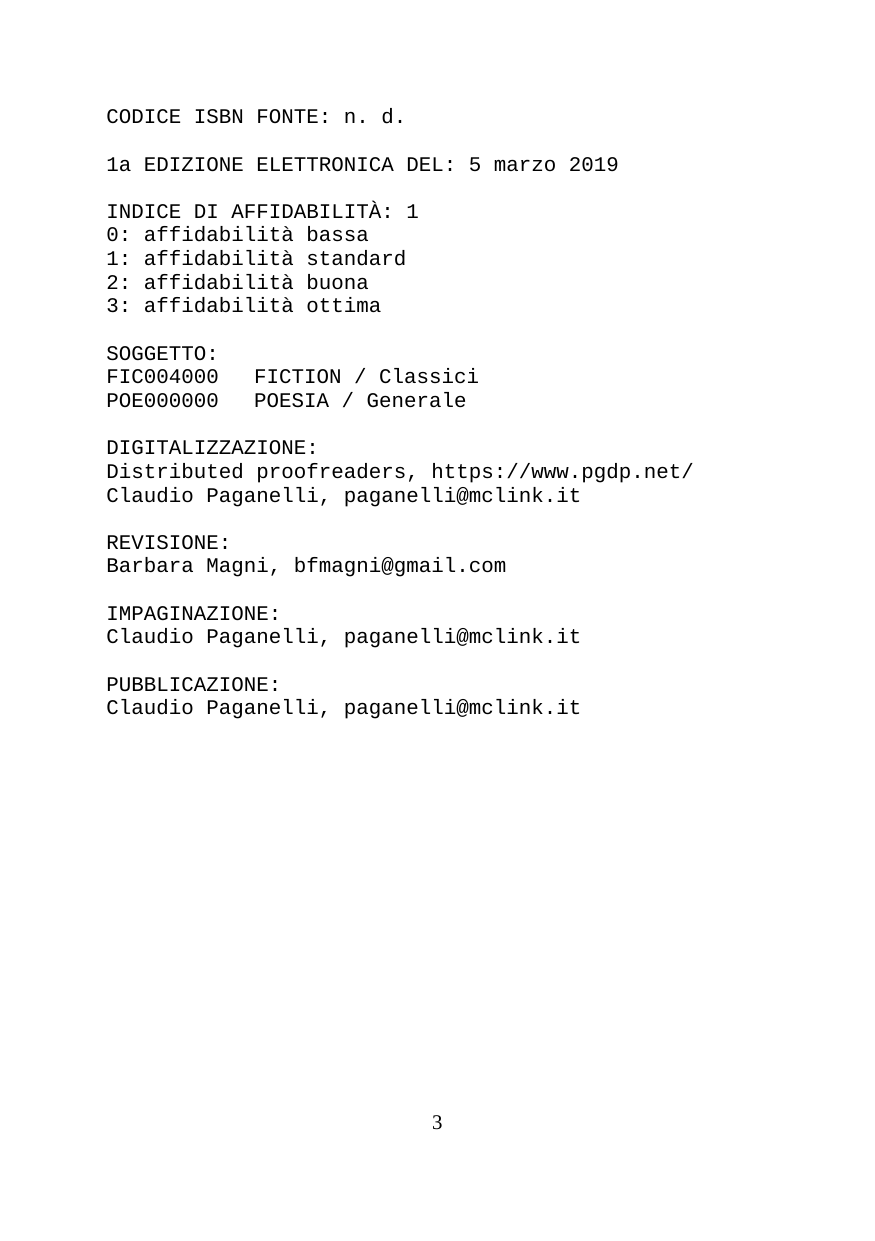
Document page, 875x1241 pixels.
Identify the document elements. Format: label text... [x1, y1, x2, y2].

text POE000000 POESIA / Generale [106, 390, 768, 414]
text Claudio Paganelli, paganelli@mclink.it [106, 626, 768, 650]
text Claudio Paganelli, paganelli@mclink.it [106, 697, 768, 721]
text CODICE ISBN FONTE: n. d. [106, 106, 768, 130]
text 1: affidabilità standard [106, 248, 768, 272]
text DIGITALIZZAZIONE: [106, 437, 768, 461]
text 3: affidabilità ottima [106, 295, 768, 319]
text 2: affidabilità buona [106, 272, 768, 295]
text INDICE DI AFFIDABILITÀ: 1 [106, 201, 768, 224]
text SOGGETTO: [106, 343, 768, 366]
text REVISIONE: [106, 532, 768, 556]
text 0: affidabilità bassa [106, 224, 768, 248]
text Barbara Magni, bfmagni@gmail.com [106, 556, 768, 579]
text FIC004000 FICTION / Classici [106, 366, 768, 390]
text IMPAGINAZIONE: [106, 603, 768, 626]
text Claudio Paganelli, paganelli@mclink.it [106, 484, 768, 508]
text Distributed proofreaders, https://www.pgdp.net/ [106, 461, 768, 484]
text 1a EDIZIONE ELETTRONICA DEL: 5 marzo 2019 [106, 153, 768, 177]
text PUBBLICAZIONE: [106, 674, 768, 697]
